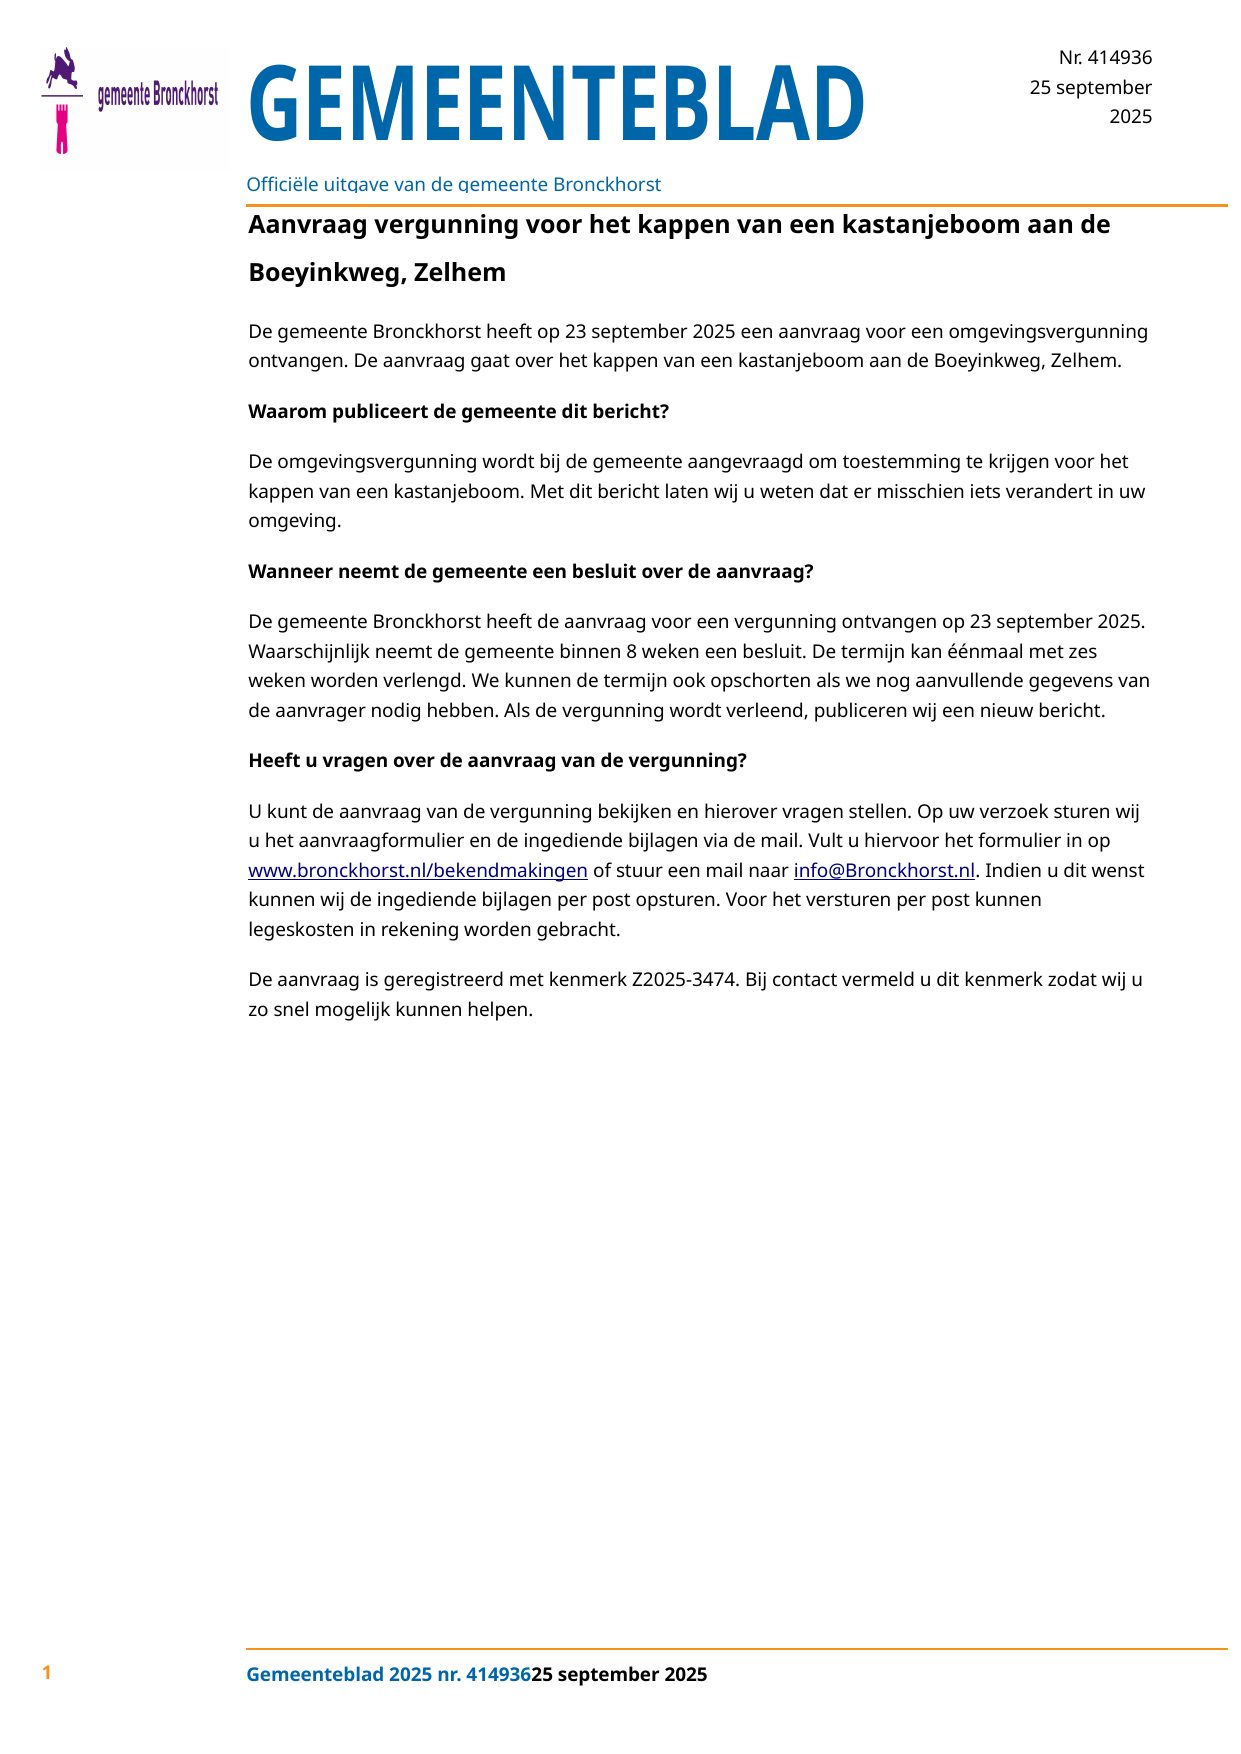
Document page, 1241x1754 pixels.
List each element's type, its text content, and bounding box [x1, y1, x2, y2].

text U kunt de aanvraag van de vergunning bekijken en hierover vragen stellen. Op uw verzoek sturen wij u het aanvraagformulier en de ingediende bijlagen via de mail. Vult u hiervoor het formulier in op www.bronckhorst.nl/bekendmakingen of stuur een mail naar info@Bronckhorst.nl. Indien u dit wenst kunnen wij de ingediende bijlagen per post opsturen. Voor het versturen per post kunnen legeskosten in rekening worden gebracht. [248, 798, 1152, 942]
text De gemeente Bronckhorst heeft de aanvraag voor een vergunning ontvangen op 23 september 2025. Waarschijnlijk neemt de gemeente binnen 8 weken een besluit. De termijn kan éénmaal met zes weken worden verlengd. We kunnen de termijn ook opschorten als we nog aanvullende gegevens van de aanvrager nodig hebben. Als de vergunning wordt verleend, publiceren wij een nieuw bericht. [248, 608, 1152, 723]
text Heeft u vragen over de aanvraag van de vergunning? [248, 747, 1152, 773]
text De aanvraag is geregistreerd met kenmerk Z2025-3474. Bij contact vermeld u dit kenmerk zodat wij u zo snel mogelijk kunnen helpen. [248, 967, 1152, 1022]
text Wanneer neemt de gemeente een besluit over de aanvraag? [248, 558, 1152, 584]
text Aanvraag vergunning voor het kappen van een kastanjeboom aan de Boeyinkweg, Zelhem [248, 207, 1152, 288]
text Waarom publiceert de gemeente dit bericht? [248, 398, 1152, 424]
text De omgevingsvergunning wordt bij de gemeente aangevraagd om toestemming te krijgen voor het kappen van een kastanjeboom. Met dit bericht laten wij u weten dat er misschien iets verandert in uw omgeving. [248, 448, 1152, 533]
picture [41, 47, 231, 172]
text De gemeente Bronckhorst heeft op 23 september 2025 een aanvraag voor een omgevingsvergunning ontvangen. De aanvraag gaat over het kappen van een kastanjeboom aan de Boeyinkweg, Zelhem. [248, 318, 1152, 373]
